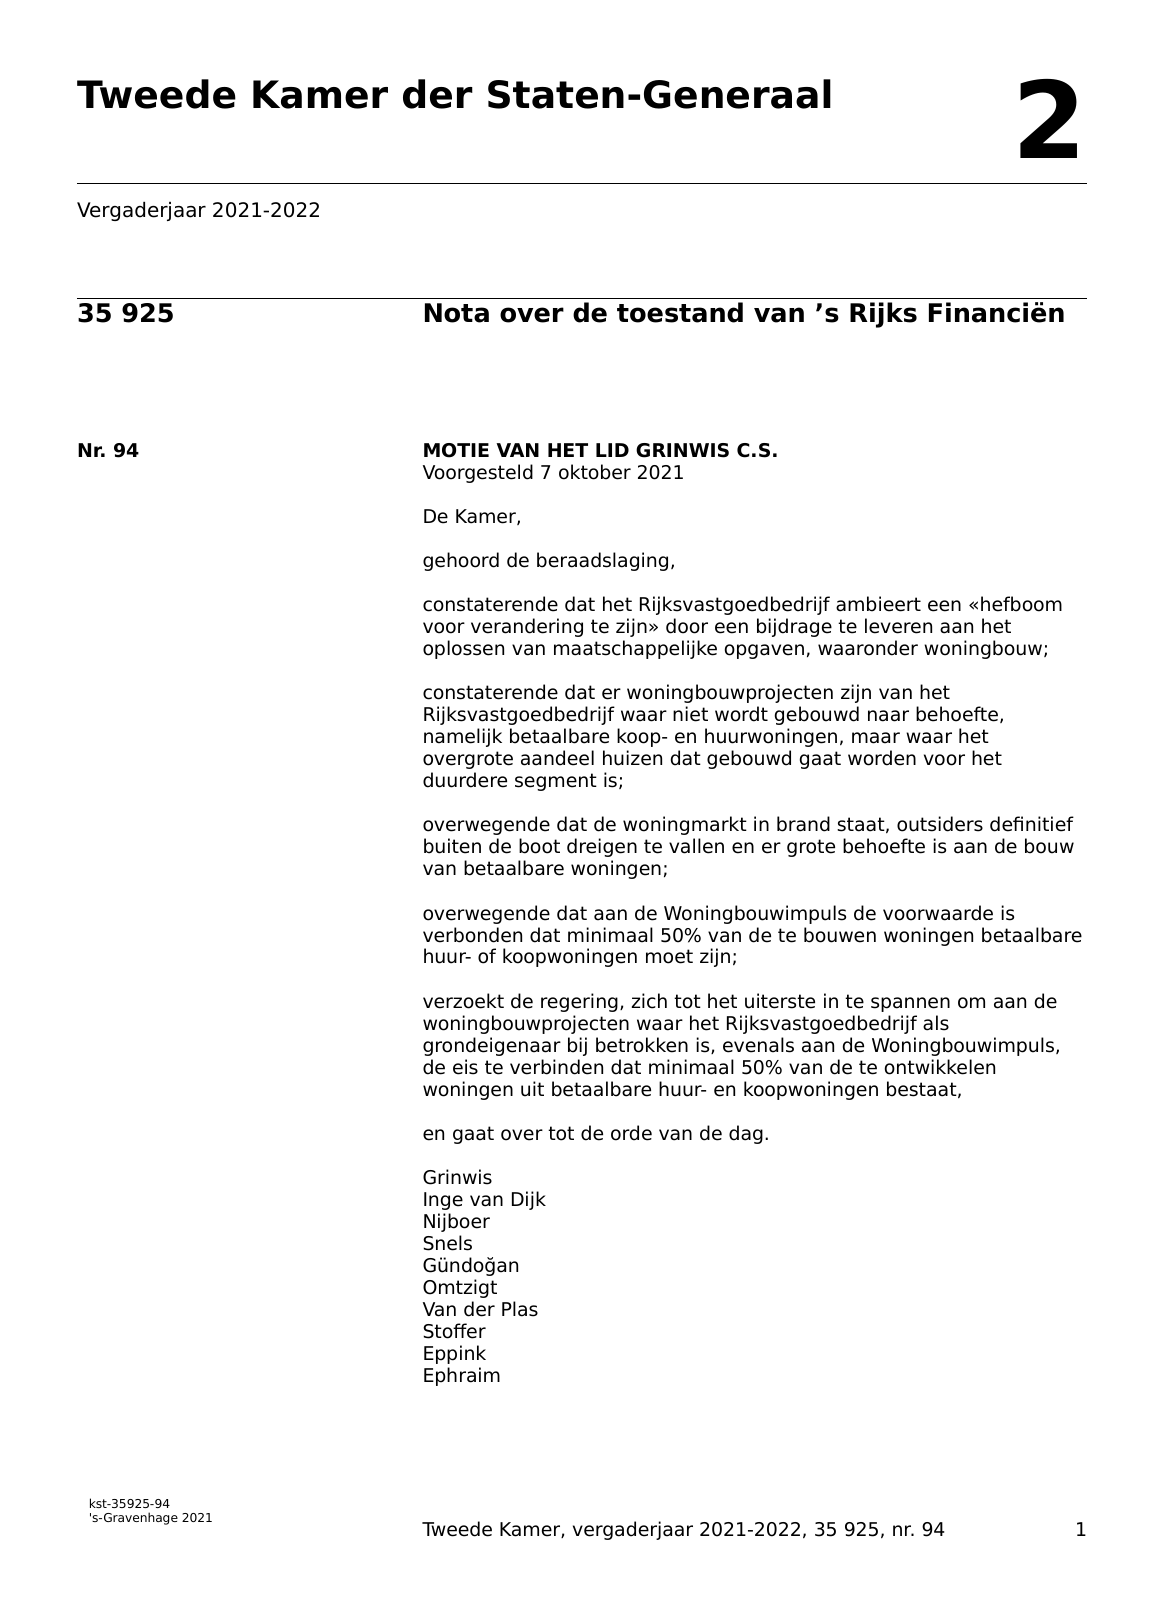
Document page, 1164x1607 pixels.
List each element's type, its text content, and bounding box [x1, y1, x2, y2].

text overwegende dat aan de Woningbouwimpuls de voorwaarde is verbonden dat minimaal 50% van de te bouwen woningen betaalbare huur- of koopwoningen moet zijn; [422, 902, 1087, 968]
text Van der Plas [422, 1299, 1087, 1321]
subtitle 35 925 Nota over de toestand van ’s Rijks Financiën [77, 299, 1087, 329]
text constaterende dat het Rijksvastgoedbedrijf ambieert een «hefboom voor verandering te zijn» door een bijdrage te leveren aan het oplossen van maatschappelijke opgaven, waaronder woningbouw; [422, 594, 1087, 660]
text Ephraim [422, 1365, 1087, 1387]
text Snels [422, 1233, 1087, 1255]
text Gündoğan [422, 1255, 1087, 1277]
text Grinwis [422, 1167, 1087, 1189]
subtitle Nr. 94 MOTIE VAN HET LID GRINWIS C.S. [77, 440, 1087, 462]
text De Kamer, [422, 506, 1087, 528]
text 's-Gravenhage 2021 [88, 1511, 323, 1525]
table_header Tweede Kamer der Staten-Generaal [77, 59, 886, 183]
text constaterende dat er woningbouwprojecten zijn van het Rijksvastgoedbedrijf waar niet wordt gebouwd naar behoefte, namelijk betaalbare koop- en huurwoningen, maar waar het overgrote aandeel huizen dat gebouwd gaat worden voor het duurdere segment is; [422, 682, 1087, 792]
text en gaat over tot de orde van de dag. [422, 1123, 1087, 1145]
text Omtzigt [422, 1277, 1087, 1299]
table_header 2 [886, 59, 1087, 183]
table_cell Vergaderjaar 2021-2022 [77, 184, 1087, 298]
text Nijboer [422, 1211, 1087, 1233]
text Stoffer [422, 1321, 1087, 1343]
text overwegende dat de woningmarkt in brand staat, outsiders definitief buiten de boot dreigen te vallen en er grote behoefte is aan de bouw van betaalbare woningen; [422, 814, 1087, 880]
text Inge van Dijk [422, 1189, 1087, 1211]
text Eppink [422, 1343, 1087, 1365]
text kst-35925-94 [88, 1497, 323, 1511]
text gehoord de beraadslaging, [422, 550, 1087, 572]
text verzoekt de regering, zich tot het uiterste in te spannen om aan de woningbouwprojecten waar het Rijksvastgoedbedrijf als grondeigenaar bij betrokken is, evenals aan de Woningbouwimpuls, de eis te verbinden dat minimaal 50% van de te ontwikkelen woningen uit betaalbare huur- en koopwoningen bestaat, [422, 991, 1087, 1101]
text Voorgesteld 7 oktober 2021 [422, 462, 1087, 484]
